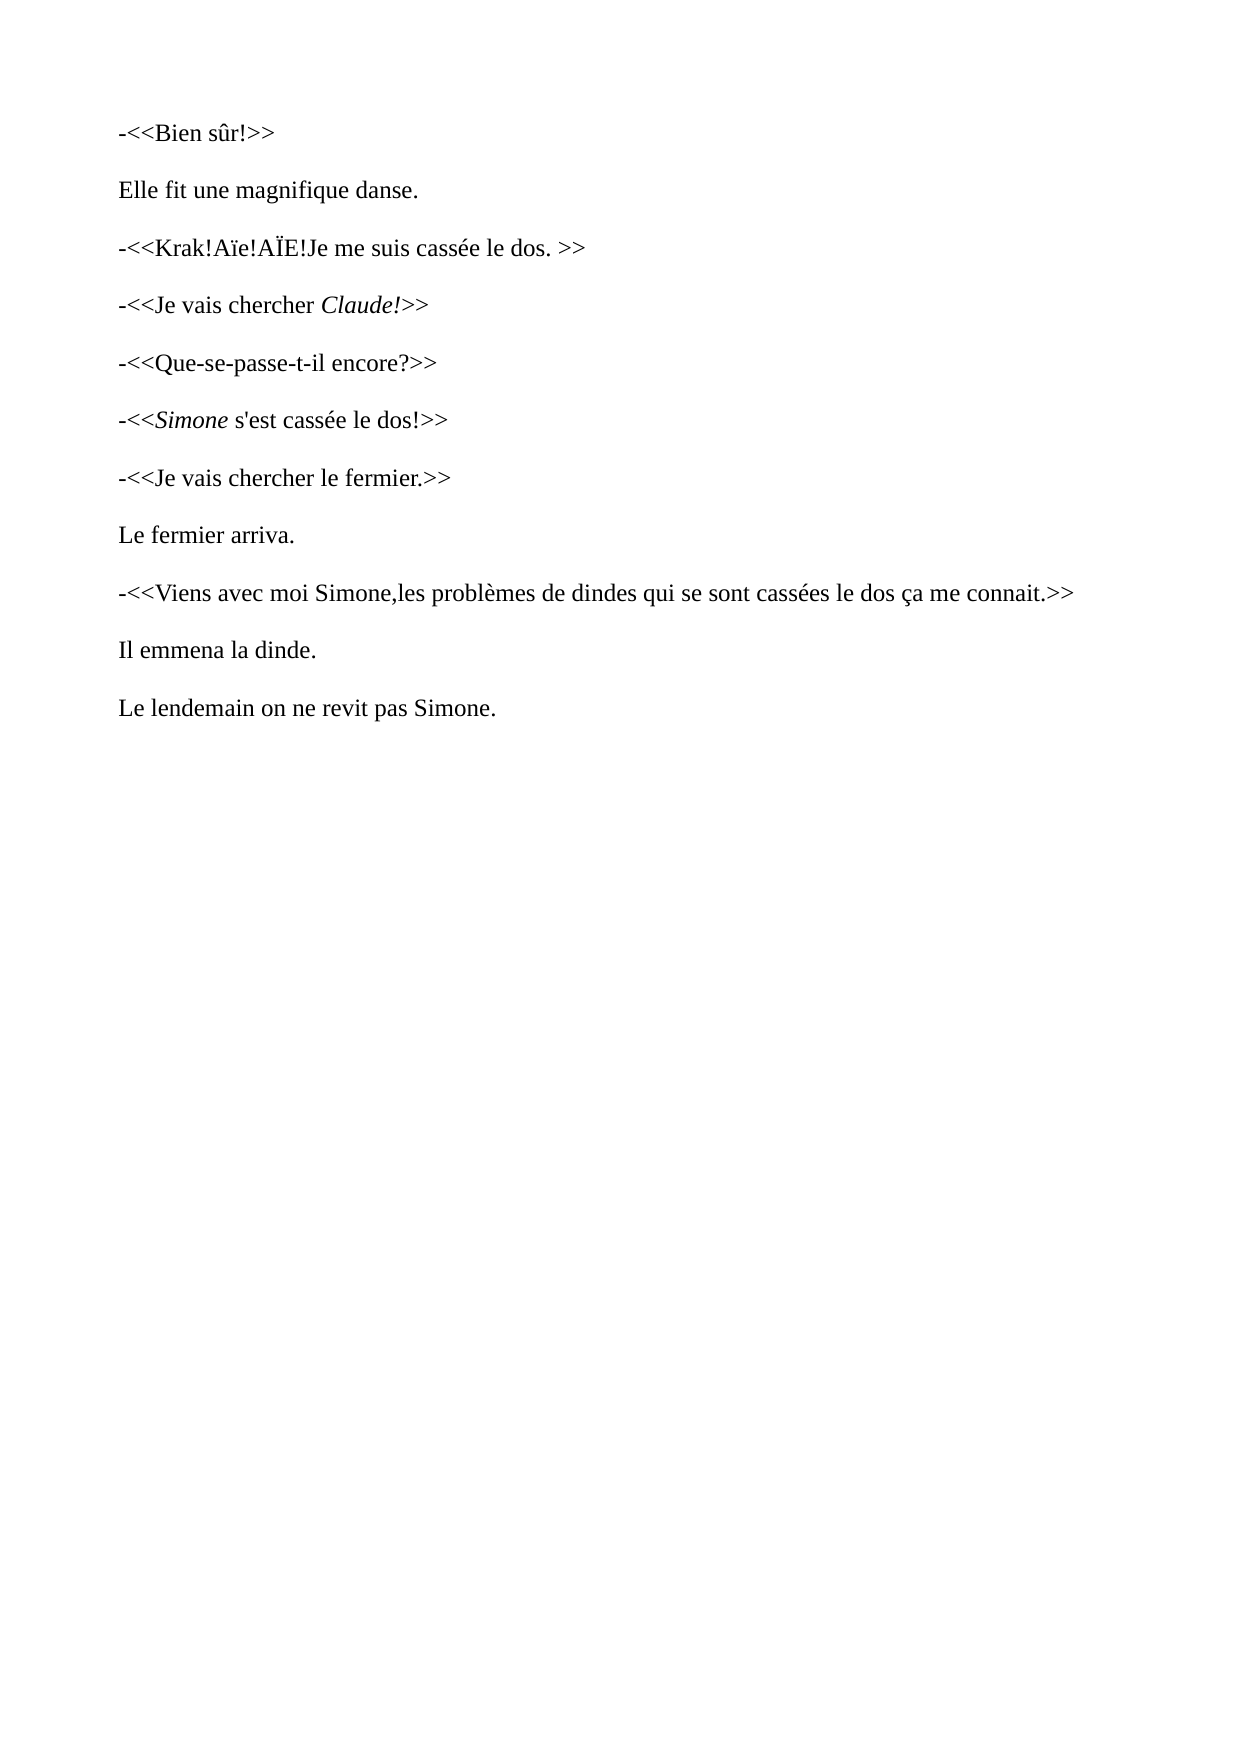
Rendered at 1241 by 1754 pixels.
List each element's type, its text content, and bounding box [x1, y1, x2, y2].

text -<<Krak!Aïe!AÏE!Je me suis cassée le dos. >> [118, 233, 1122, 262]
text Il emmena la dinde. [118, 636, 1122, 664]
text -<<Je vais chercher Claude!>> [118, 291, 1122, 319]
text Le lendemain on ne revit pas Simone. [118, 693, 1122, 722]
text -<<Je vais chercher le fermier.>> [118, 463, 1122, 492]
text -<<Bien sûr!>> [118, 118, 1122, 147]
text Elle fit une magnifique danse. [118, 176, 1122, 204]
text -<<Viens avec moi Simone,les problèmes de dindes qui se sont cassées le dos ça me connait.>> [118, 578, 1122, 607]
text Le fermier arriva. [118, 521, 1122, 549]
text -<<Que-se-passe-t-il encore?>> [118, 348, 1122, 377]
text -<<Simone s'est cassée le dos!>> [118, 406, 1122, 434]
